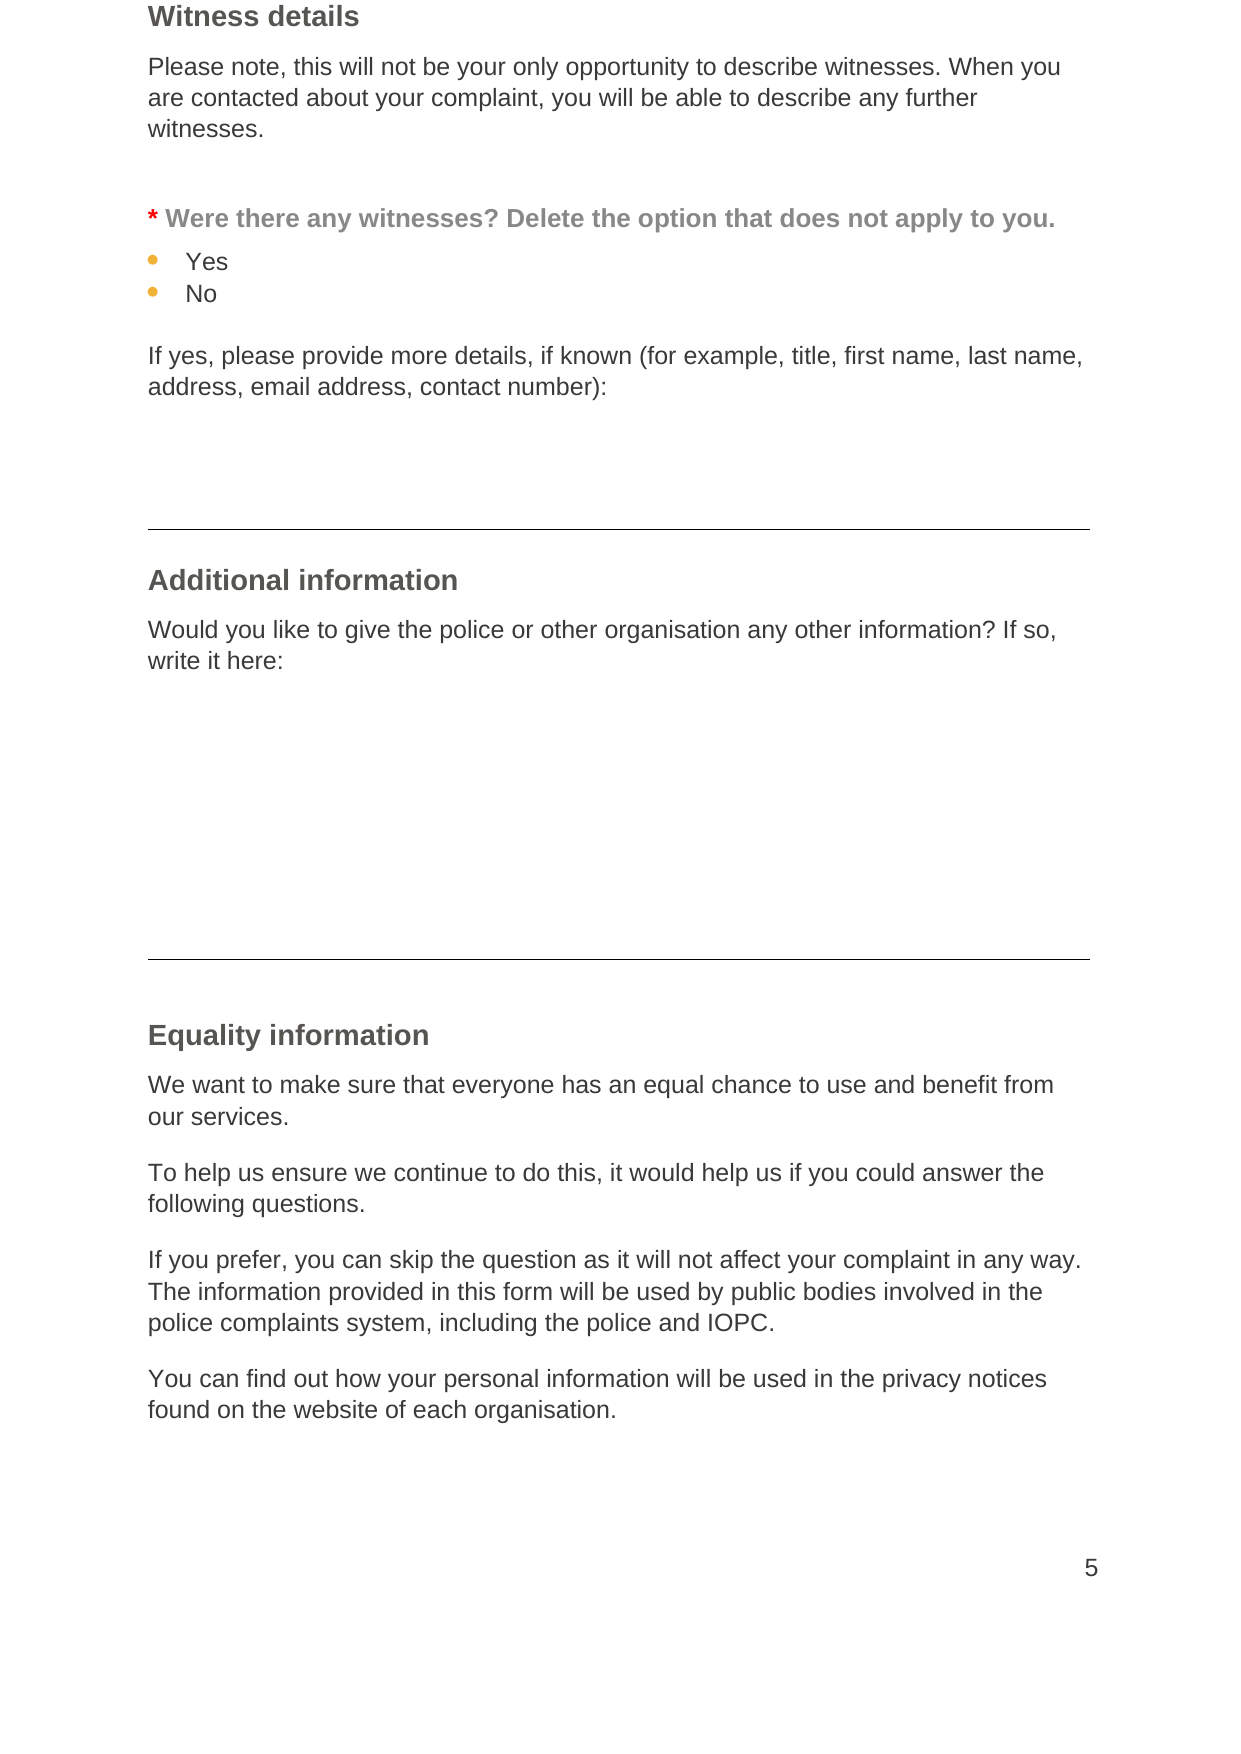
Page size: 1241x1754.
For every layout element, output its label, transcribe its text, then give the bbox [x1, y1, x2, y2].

text Please note, this will not be your only opportunity to describe witnesses. When you are contacted about your complaint, you will be able to describe any further witnesses. [148, 50, 1090, 144]
subtitle Witness details [148, 0, 1090, 33]
list If yes, please provide more details, if known (for example, title, first name, last name, address, email address, contact number): [148, 339, 1090, 402]
list No [148, 277, 1090, 308]
text You can find out how your personal information will be used in the privacy notices found on the website of each organisation. [148, 1362, 1090, 1425]
text Would you like to give the police or other organisation any other information? If so, write it here: [148, 613, 1090, 676]
subtitle Additional information [148, 563, 1090, 597]
text If you prefer, you can skip the question as it will not affect your complaint in any way. The information provided in this form will be used by public bodies involved in the police complaints system, including the police and IOPC. [148, 1244, 1090, 1337]
subtitle * Were there any witnesses? Delete the option that does not apply to you. [148, 202, 1090, 233]
list Yes [148, 246, 1090, 277]
text To help us ensure we continue to do this, it would help us if you could answer the following questions. [148, 1156, 1090, 1219]
text We want to make sure that everyone has an equal chance to use and benefit from our services. [148, 1069, 1090, 1131]
subtitle Equality information [148, 1019, 1090, 1052]
